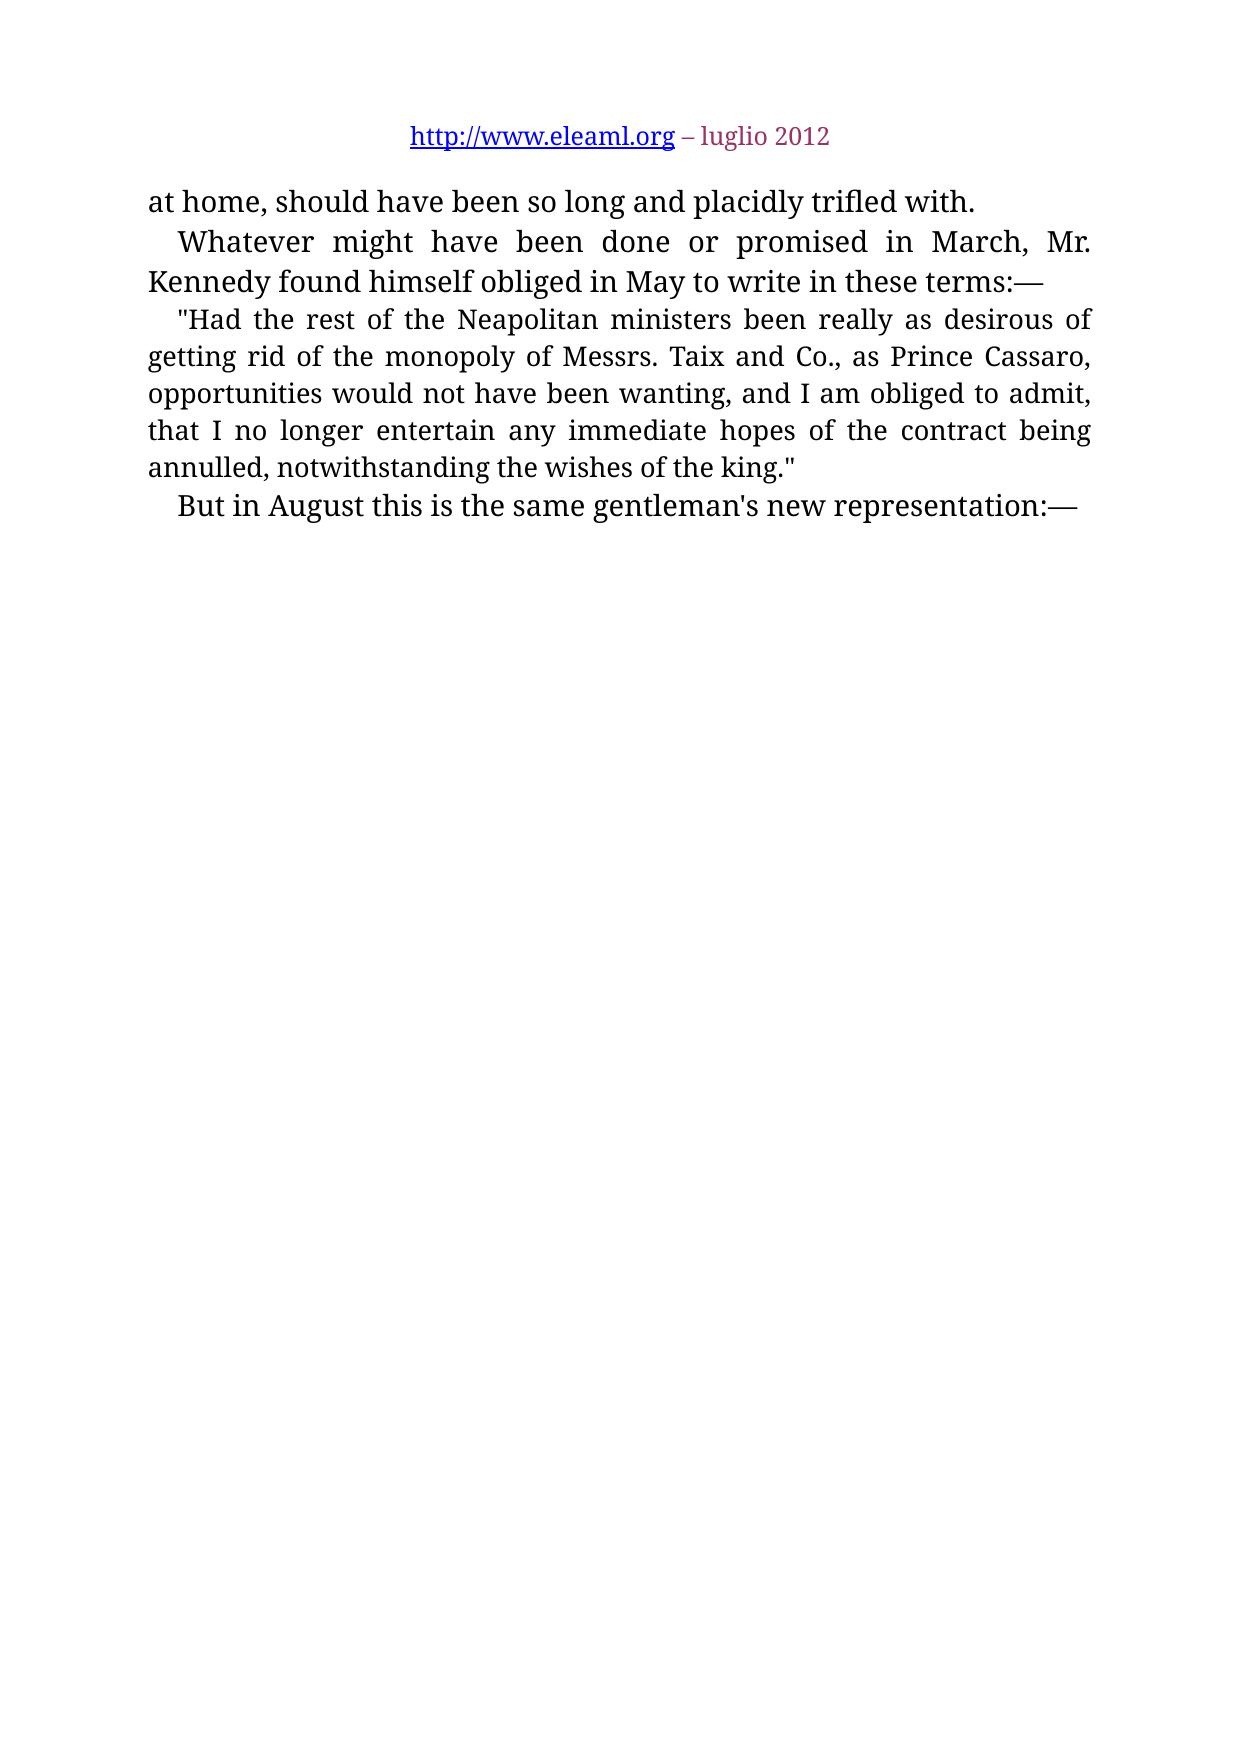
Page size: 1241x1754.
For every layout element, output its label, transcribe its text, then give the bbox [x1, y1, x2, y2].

text "Had the rest of the Neapolitan ministers been really as desirous of getting rid of the monopoly of Messrs. Taix and Co., as Prince Cassaro, opportunities would not have been wanting, and I am obliged to admit, that I no longer entertain any immediate hopes of the contract being annulled, notwithstanding the wishes of the king." [148, 301, 1093, 485]
text Whatever might have been done or promised in March, Mr. Kennedy found himself obliged in May to write in these terms:— [148, 221, 1093, 301]
text at home, should have been so long and placidly trifled with. [148, 182, 1093, 221]
text But in August this is the same gentleman's new representation:— [148, 485, 1093, 525]
